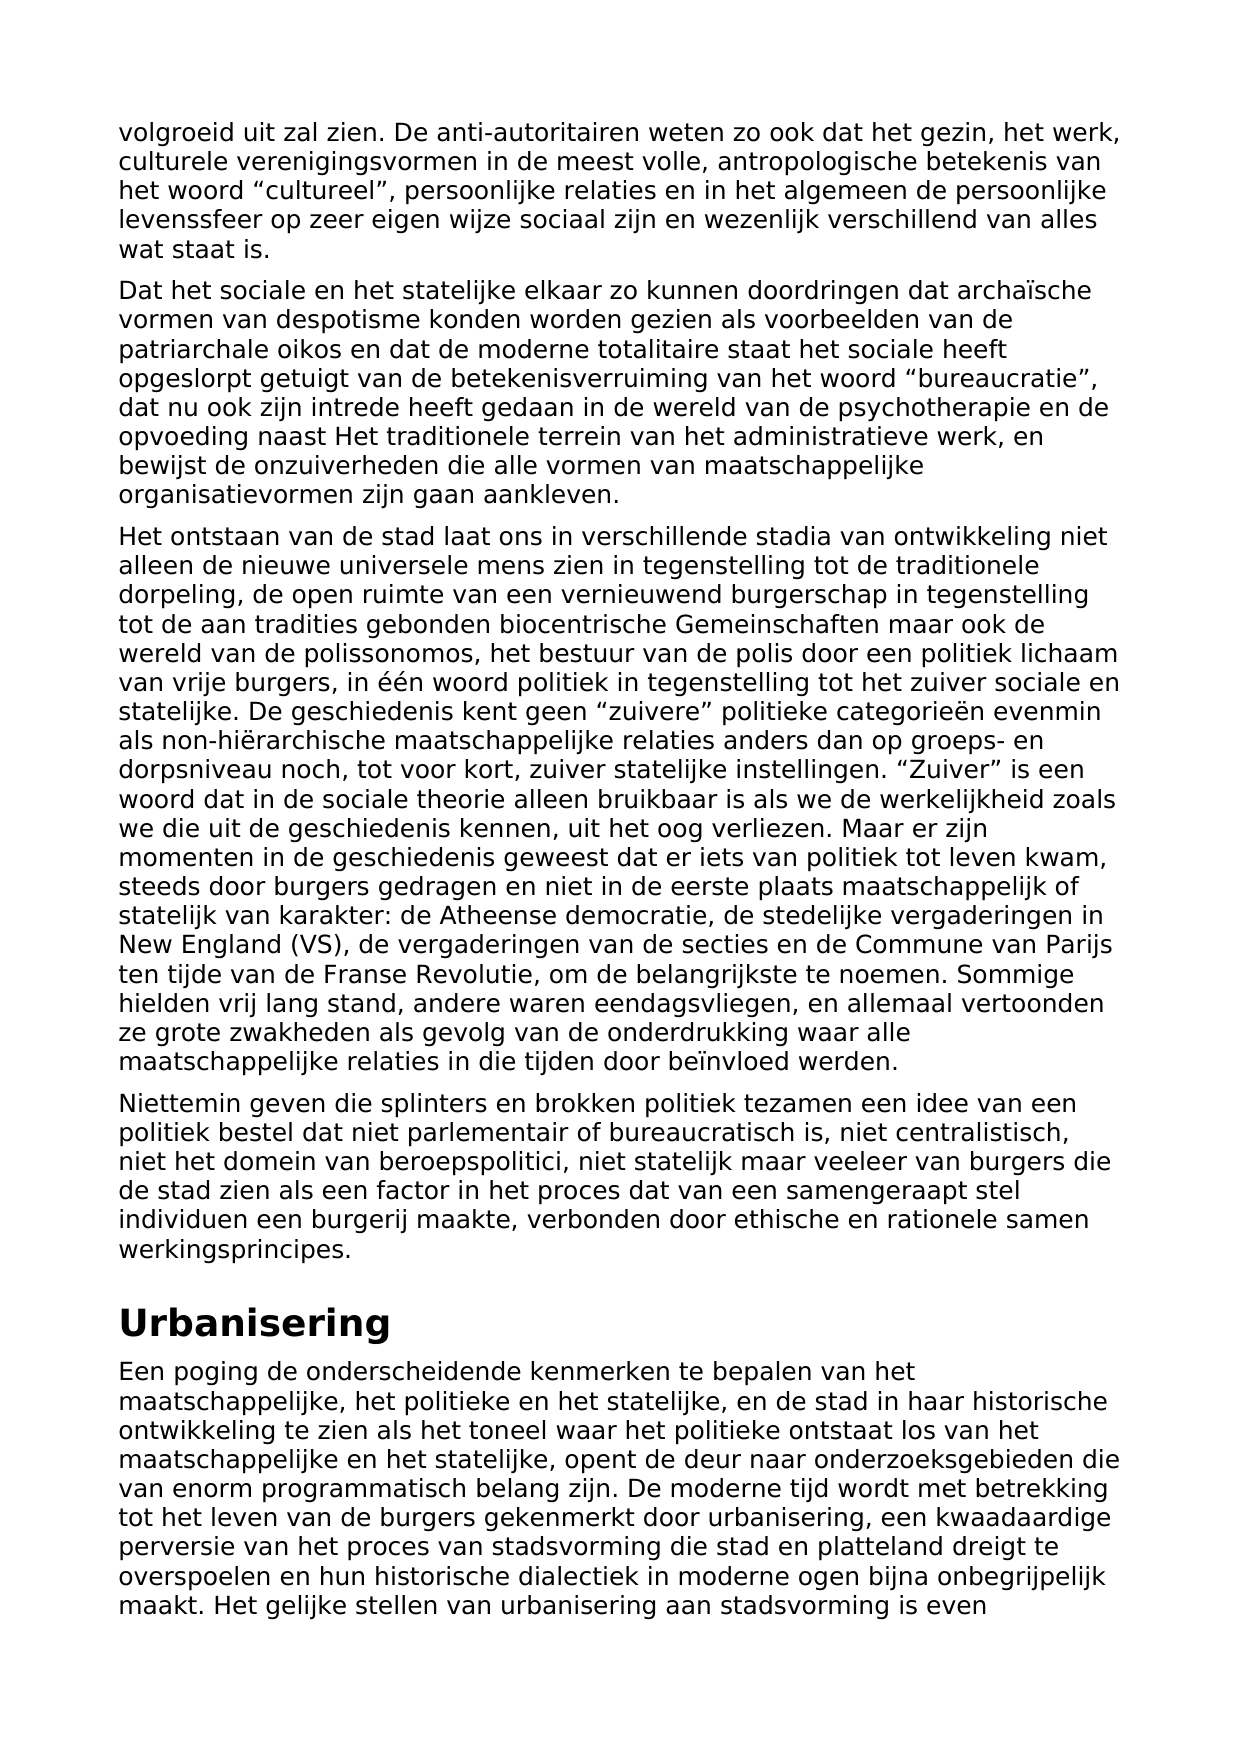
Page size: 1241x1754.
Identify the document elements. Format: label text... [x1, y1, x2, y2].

text Het ontstaan van de stad laat ons in verschillende stadia van ontwikkeling niet alleen de nieuwe universele mens zien in tegenstelling tot de traditionele dorpeling, de open ruimte van een vernieuwend burgerschap in tegenstelling tot de aan tradities gebonden biocentrische Gemeinschaften maar ook de wereld van de polissonomos, het bestuur van de polis door een politiek lichaam van vrije burgers, in één woord politiek in tegenstelling tot het zuiver sociale en statelijke. De geschiedenis kent geen “zuivere” politieke categorieën evenmin als non-hiërarchische maatschappelijke relaties anders dan op groeps- en dorpsniveau noch, tot voor kort, zuiver statelijke instellingen. “Zuiver” is een woord dat in de sociale theorie alleen bruikbaar is als we de werkelijkheid zoals we die uit de geschiedenis kennen, uit het oog verliezen. Maar er zijn momenten in de geschiedenis geweest dat er iets van politiek tot leven kwam, steeds door burgers gedragen en niet in de eerste plaats maatschappelijk of statelijk van karakter: de Atheense democratie, de stedelijke vergaderingen in New England (VS), de vergaderingen van de secties en de Commune van Parijs ten tijde van de Franse Revolutie, om de belangrijkste te noemen. Sommige hielden vrij lang stand, andere waren eendagsvliegen, en allemaal vertoonden ze grote zwakheden als gevolg van de onderdrukking waar alle maatschappelijke relaties in die tijden door beïnvloed werden. [118, 522, 1122, 1076]
text Een poging de onderscheidende kenmerken te bepalen van het maatschappelijke, het politieke en het statelijke, en de stad in haar historische ontwikkeling te zien als het toneel waar het politieke ontstaat los van het maatschappelijke en het statelijke, opent de deur naar onderzoeksgebieden die van enorm programmatisch belang zijn. De moderne tijd wordt met betrekking tot het leven van de burgers gekenmerkt door urbanisering, een kwaadaardige perversie van het proces van stadsvorming die stad en platteland dreigt te overspoelen en hun historische dialectiek in moderne ogen bijna onbegrijpelijk maakt. Het gelijke stellen van urbanisering aan stadsvorming is even [118, 1358, 1122, 1620]
subtitle Urbanisering [118, 1301, 1122, 1345]
text volgroeid uit zal zien. De anti-autoritairen weten zo ook dat het gezin, het werk, culturele verenigingsvormen in de meest volle, antropologische betekenis van het woord “cultureel”, persoonlijke relaties en in het algemeen de persoonlijke levenssfeer op zeer eigen wijze sociaal zijn en wezenlijk verschillend van alles wat staat is. [118, 118, 1122, 264]
text Dat het sociale en het statelijke elkaar zo kunnen doordringen dat archaïsche vormen van despotisme konden worden gezien als voorbeelden van de patriarchale oikos en dat de moderne totalitaire staat het sociale heeft opgeslorpt getuigt van de betekenisverruiming van het woord “bureaucratie”, dat nu ook zijn intrede heeft gedaan in de wereld van de psychotherapie en de opvoeding naast Het traditionele terrein van het administratieve werk, en bewijst de onzuiverheden die alle vormen van maatschappelijke organisatievormen zijn gaan aankleven. [118, 276, 1122, 510]
text Niettemin geven die splinters en brokken politiek tezamen een idee van een politiek bestel dat niet parlementair of bureaucratisch is, niet centralistisch, niet het domein van beroepspolitici, niet statelijk maar veeleer van burgers die de stad zien als een factor in het proces dat van een samengeraapt stel individuen een burgerij maakte, verbonden door ethische en rationele samen werkingsprincipes. [118, 1089, 1122, 1264]
